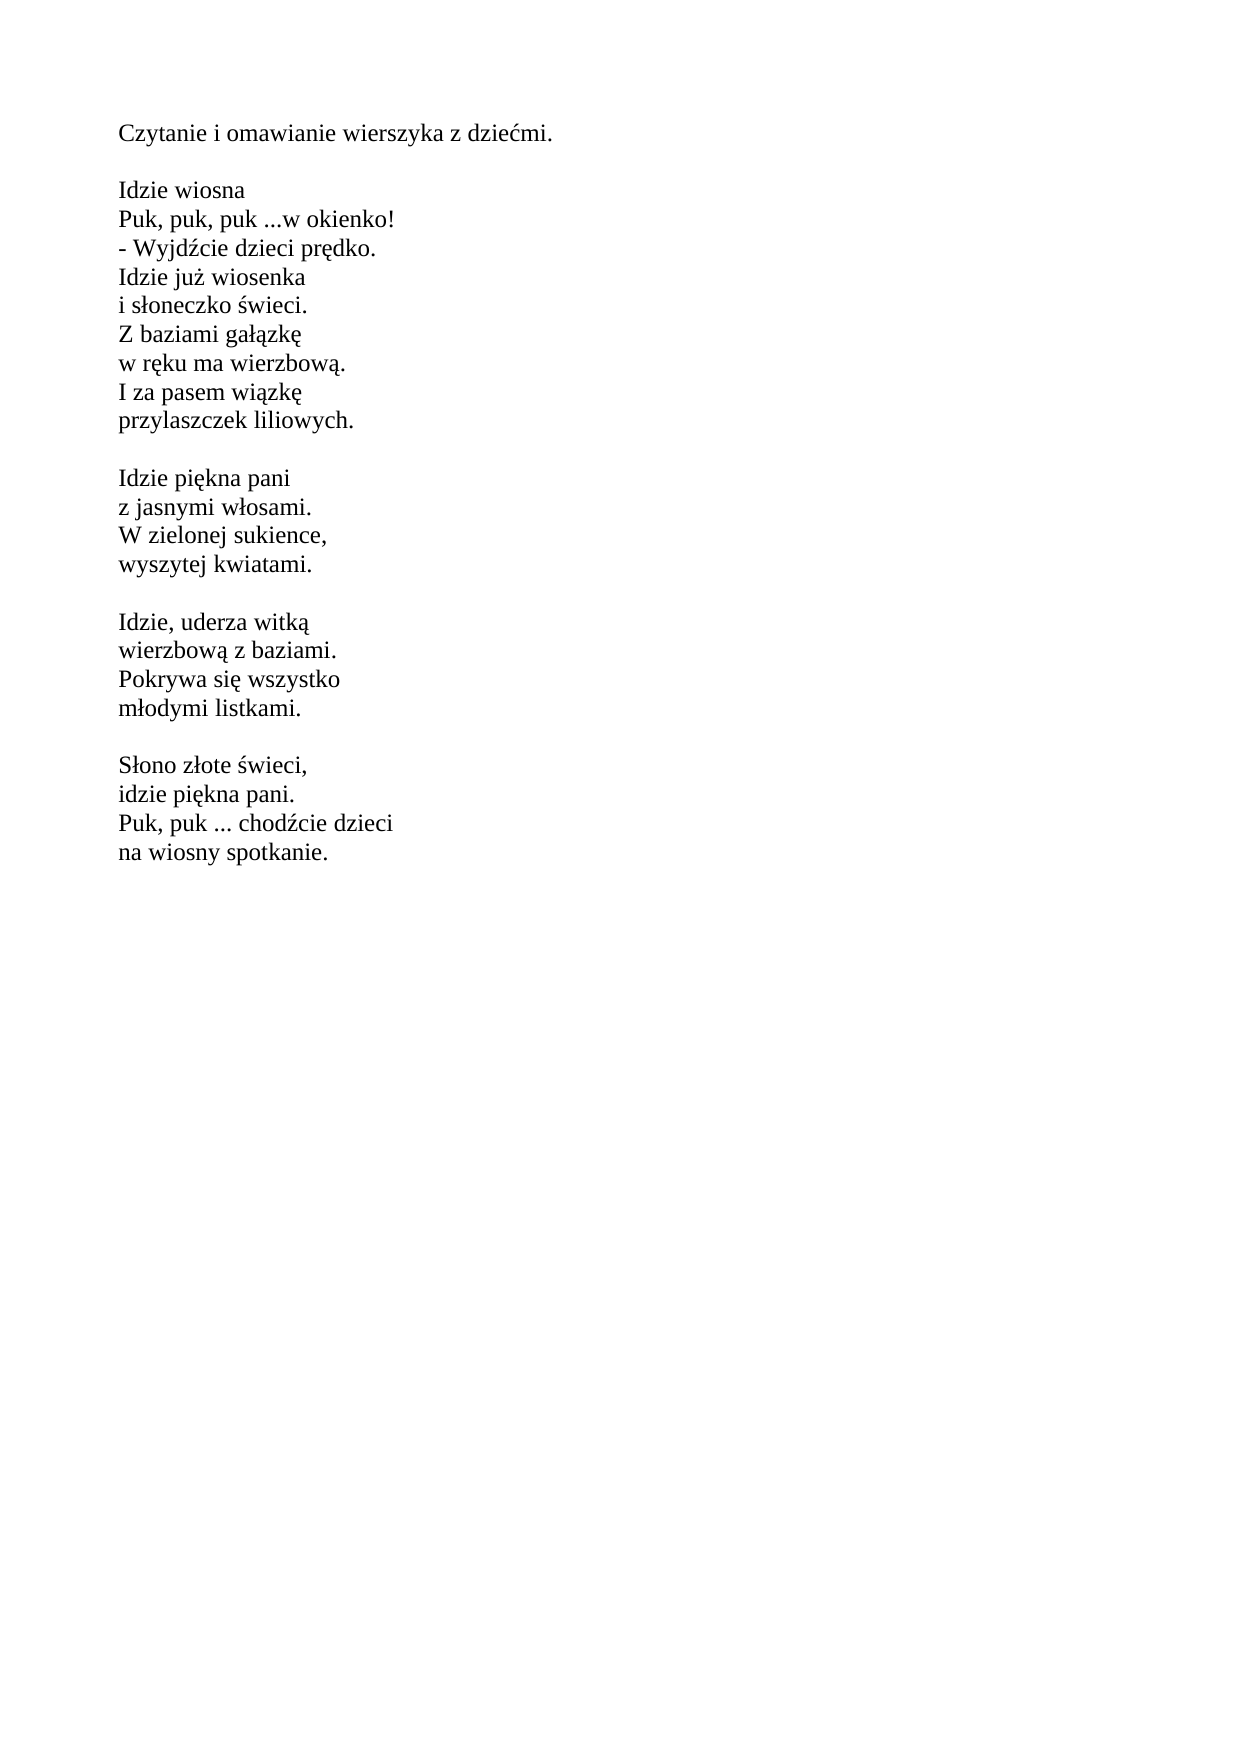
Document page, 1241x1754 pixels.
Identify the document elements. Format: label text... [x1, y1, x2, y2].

text Słono złote świeci, idzie piękna pani. Puk, puk ... chodźcie dzieci na wiosny spotkanie. [118, 722, 1122, 866]
text Czytanie i omawianie wierszyka z dziećmi. Idzie wiosna Puk, puk, puk ...w okienko! - Wyjdźcie dzieci prędko. Idzie już wiosenka i słoneczko świeci. Z baziami gałązkę w ręku ma wierzbową. I za pasem wiązkę przylaszczek liliowych. Idzie piękna pani z jasnymi włosami. W zielonej sukience, wyszytej kwiatami. Idzie, uderza witką wierzbową z baziami. Pokrywa się wszystko młodymi listkami. [118, 118, 1122, 722]
